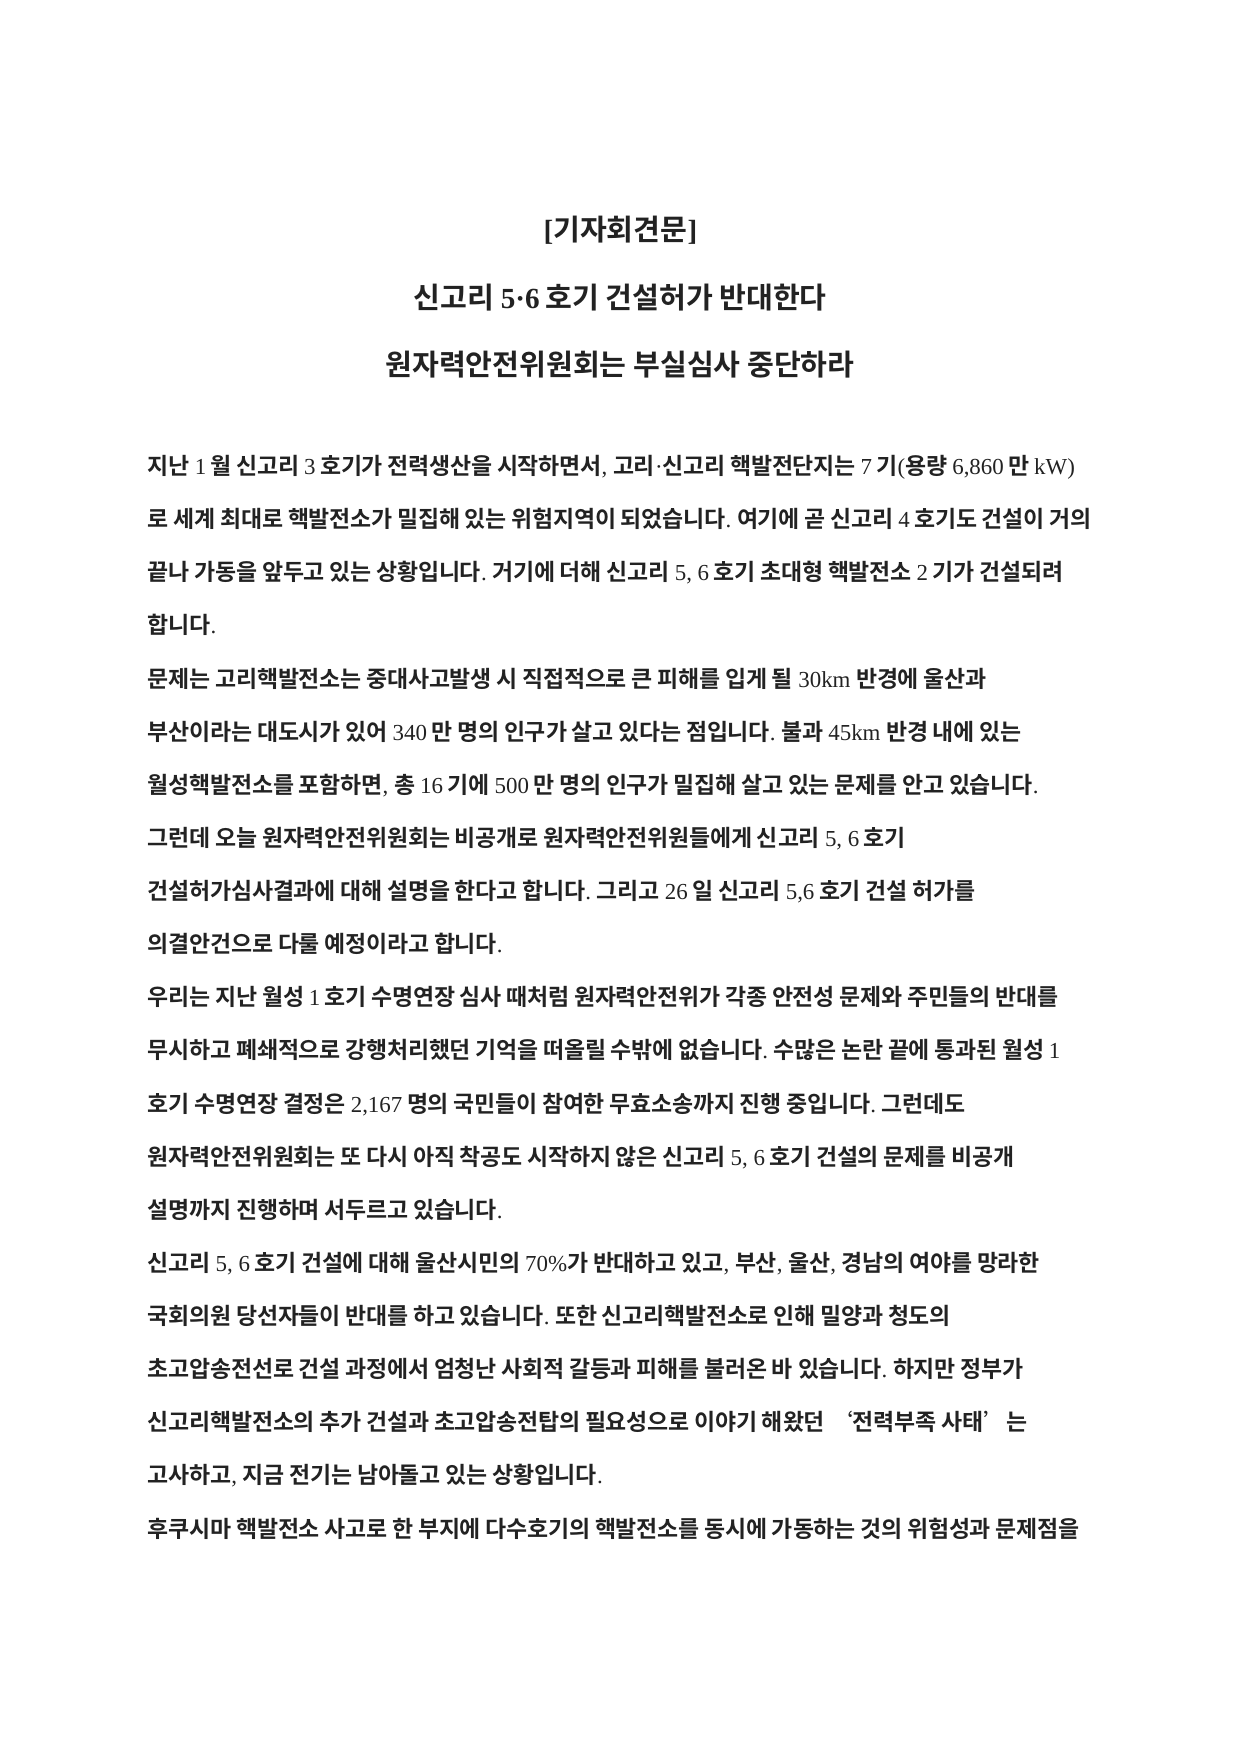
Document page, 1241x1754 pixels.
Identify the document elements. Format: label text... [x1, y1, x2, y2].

text 지난 1월 신고리3호기가 전력생산을 시작하면서, 고리·신고리 핵발전단지는 7기(용량 6,860만kW)로 세계 최대로 핵발전소가 밀집해 있는 위험지역이 되었습니다. 여기에 곧 신고리 4호기도 건설이 거의 끝나 가동을 앞두고 있는 상황입니다. 거기에 더해 신고리 5, 6호기 초대형 핵발전소 2기가 건설되려 합니다. [148, 448, 1093, 641]
text 원자력안전위원회는 부실심사 중단하라 [148, 342, 1093, 384]
text 문제는 고리핵발전소는 중대사고발생 시 직접적으로 큰 피해를 입게 될 30km 반경에 울산과 부산이라는 대도시가 있어 340만 명의 인구가 살고 있다는 점입니다. 불과 45km 반경 내에 있는 월성핵발전소를 포함하면, 총 16기에 500만 명의 인구가 밀집해 살고 있는 문제를 안고 있습니다. [148, 660, 1093, 800]
text 그런데 오늘 원자력안전위원회는 비공개로 원자력안전위원들에게 신고리 5, 6호기 건설허가심사결과에 대해 설명을 한다고 합니다. 그리고 26일 신고리 5,6호기 건설 허가를 의결안건으로 다룰 예정이라고 합니다. [148, 820, 1093, 959]
text [기자회견문] [148, 207, 1093, 249]
text 신고리 5·6호기 건설허가 반대한다 [148, 274, 1093, 317]
text 후쿠시마 핵발전소 사고로 한 부지에 다수호기의 핵발전소를 동시에 가동하는 것의 위험성과 문제점을 [148, 1510, 1093, 1544]
text 신고리 5, 6호기 건설에 대해 울산시민의 70%가 반대하고 있고, 부산, 울산, 경남의 여야를 망라한 국회의원 당선자들이 반대를 하고 있습니다. 또한 신고리핵발전소로 인해 밀양과 청도의 초고압송전선로 건설 과정에서 엄청난 사회적 갈등과 피해를 불러온 바 있습니다. 하지만 정부가 신고리핵발전소의 추가 건설과 초고압송전탑의 필요성으로 이야기 해왔던 ‘전력부족 사태’는 고사하고, 지금 전기는 남아돌고 있는 상황입니다. [148, 1245, 1093, 1491]
text 우리는 지난 월성1호기 수명연장 심사 때처럼 원자력안전위가 각종 안전성 문제와 주민들의 반대를 무시하고 폐쇄적으로 강행처리했던 기억을 떠올릴 수밖에 없습니다. 수많은 논란 끝에 통과된 월성1호기 수명연장 결정은 2,167명의 국민들이 참여한 무효소송까지 진행 중입니다. 그런데도 원자력안전위원회는 또 다시 아직 착공도 시작하지 않은 신고리 5, 6호기 건설의 문제를 비공개 설명까지 진행하며 서두르고 있습니다. [148, 979, 1093, 1225]
